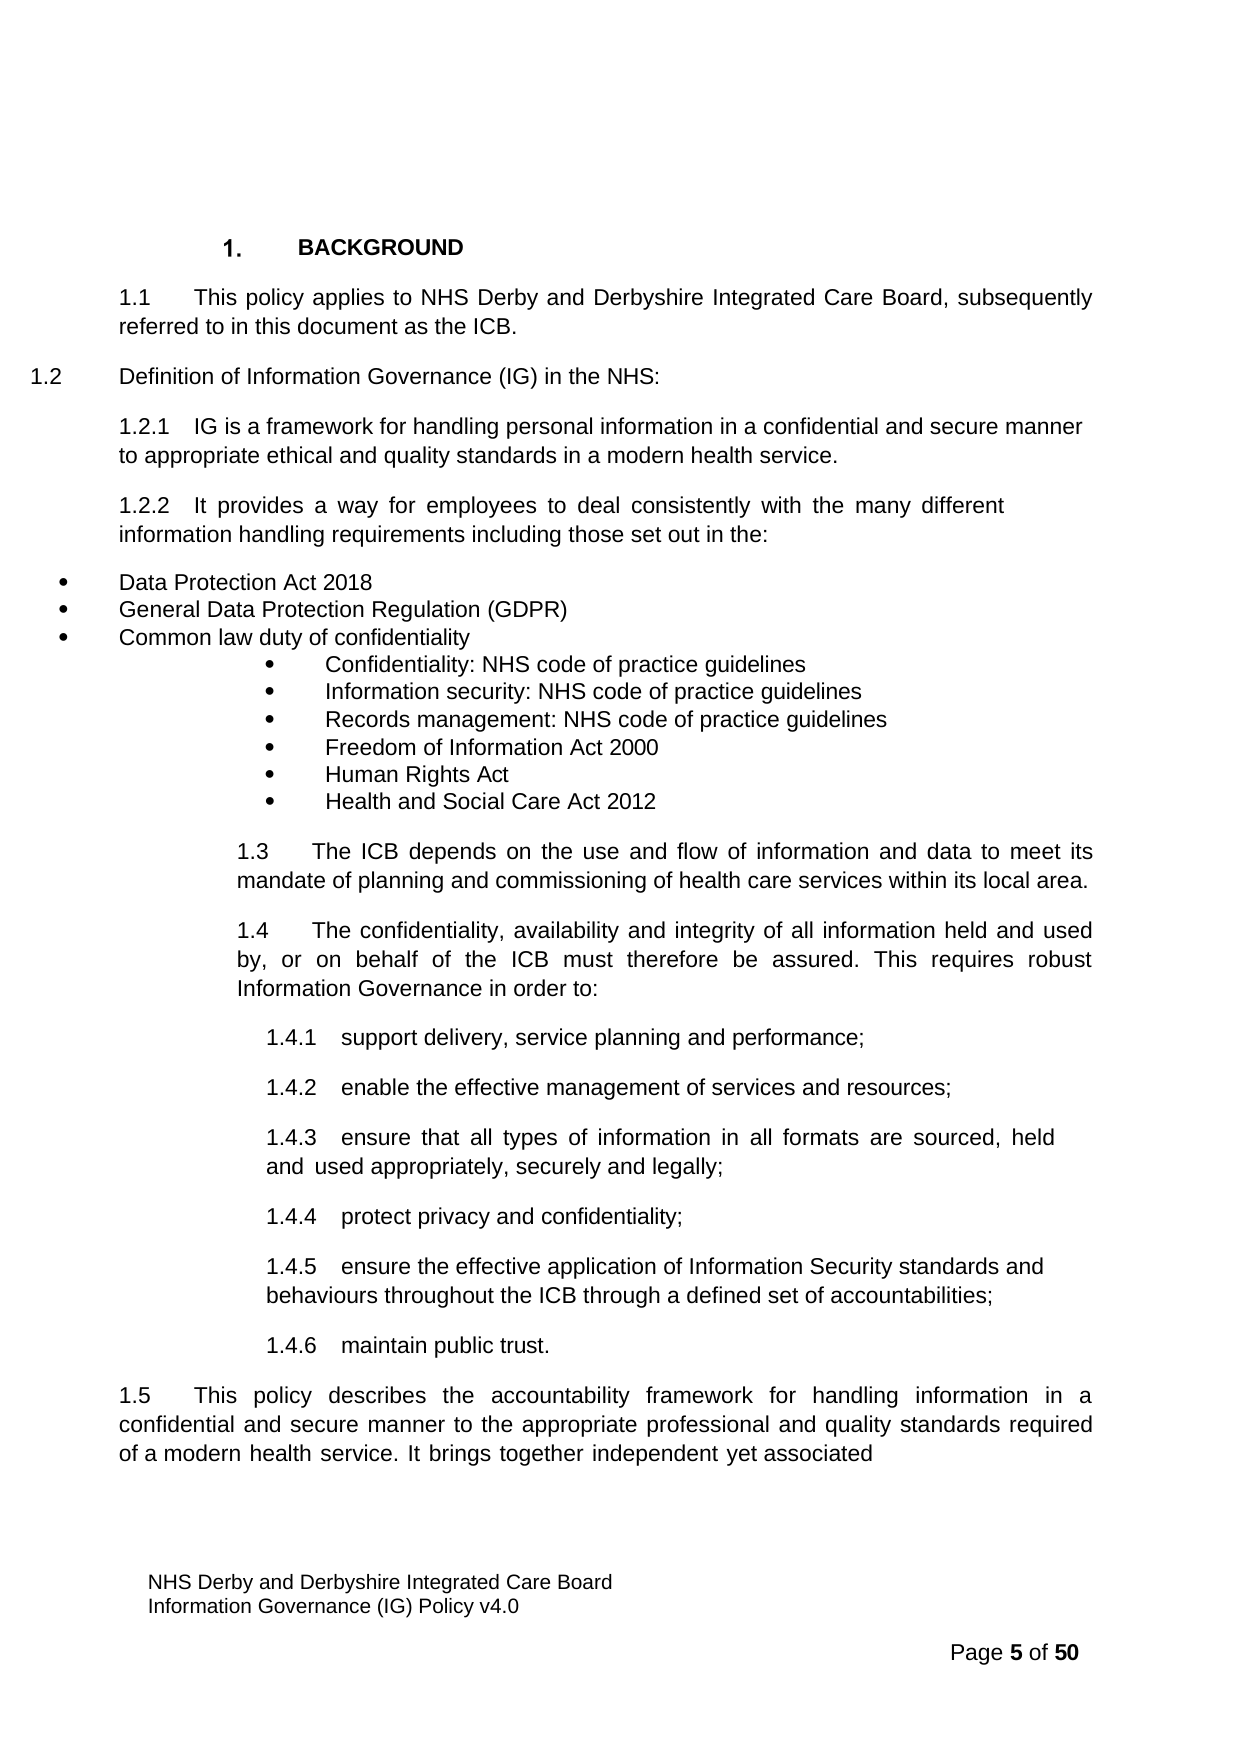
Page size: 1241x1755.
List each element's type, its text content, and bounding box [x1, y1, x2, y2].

subtitle BACKGROUND [298, 234, 1107, 260]
list Confidentiality: NHS code of practice guidelines [266, 651, 1107, 677]
list It provides a way for employees to deal consistently with the many different information handling requirements including those set out in the: [119, 492, 1093, 547]
list Records management: NHS code of practice guidelines [266, 706, 1107, 732]
list General Data Protection Regulation (GDPR) [59, 596, 1107, 622]
list The ICB depends on the use and flow of information and data to meet its mandate of planning and commissioning of health care services within its local area. [237, 838, 1093, 893]
list Information security: NHS code of practice guidelines [266, 678, 1107, 705]
list enable the effective management of services and resources; [266, 1074, 1107, 1100]
list support delivery, service planning and performance; [266, 1024, 1107, 1051]
list Health and Social Care Act 2012 [266, 788, 1107, 814]
list This policy describes the accountability framework for handling information in a confidential and secure manner to the appropriate professional and quality standards required of a modern health service. It brings together independent yet associated [119, 1382, 1093, 1466]
list maintain public trust. [266, 1332, 1107, 1358]
list Common law duty of confidentiality [59, 623, 1107, 650]
list ensure that all types of information in all formats are sourced, held and used appropriately, securely and legally; [266, 1124, 1093, 1179]
list IG is a framework for handling personal information in a confidential and secure manner to appropriate ethical and quality standards in a modern health service. [119, 413, 1093, 468]
list Freedom of Information Act 2000 [266, 733, 1107, 760]
list Human Rights Act [266, 761, 1107, 787]
list The confidentiality, availability and integrity of all information held and used by, or on behalf of the ICB must therefore be assured. This requires robust Information Governance in order to: [237, 917, 1093, 1001]
list Data Protection Act 2018 [59, 569, 1107, 595]
list This policy applies to NHS Derby and Derbyshire Integrated Care Board, subsequently referred to in this document as the ICB. [119, 284, 1093, 339]
list ensure the effective application of Information Security standards and behaviours throughout the ICB through a defined set of accountabilities; [266, 1253, 1093, 1308]
list protect privacy and confidentiality; [266, 1203, 1107, 1229]
list Definition of Information Governance (IG) in the NHS: [30, 363, 1107, 389]
